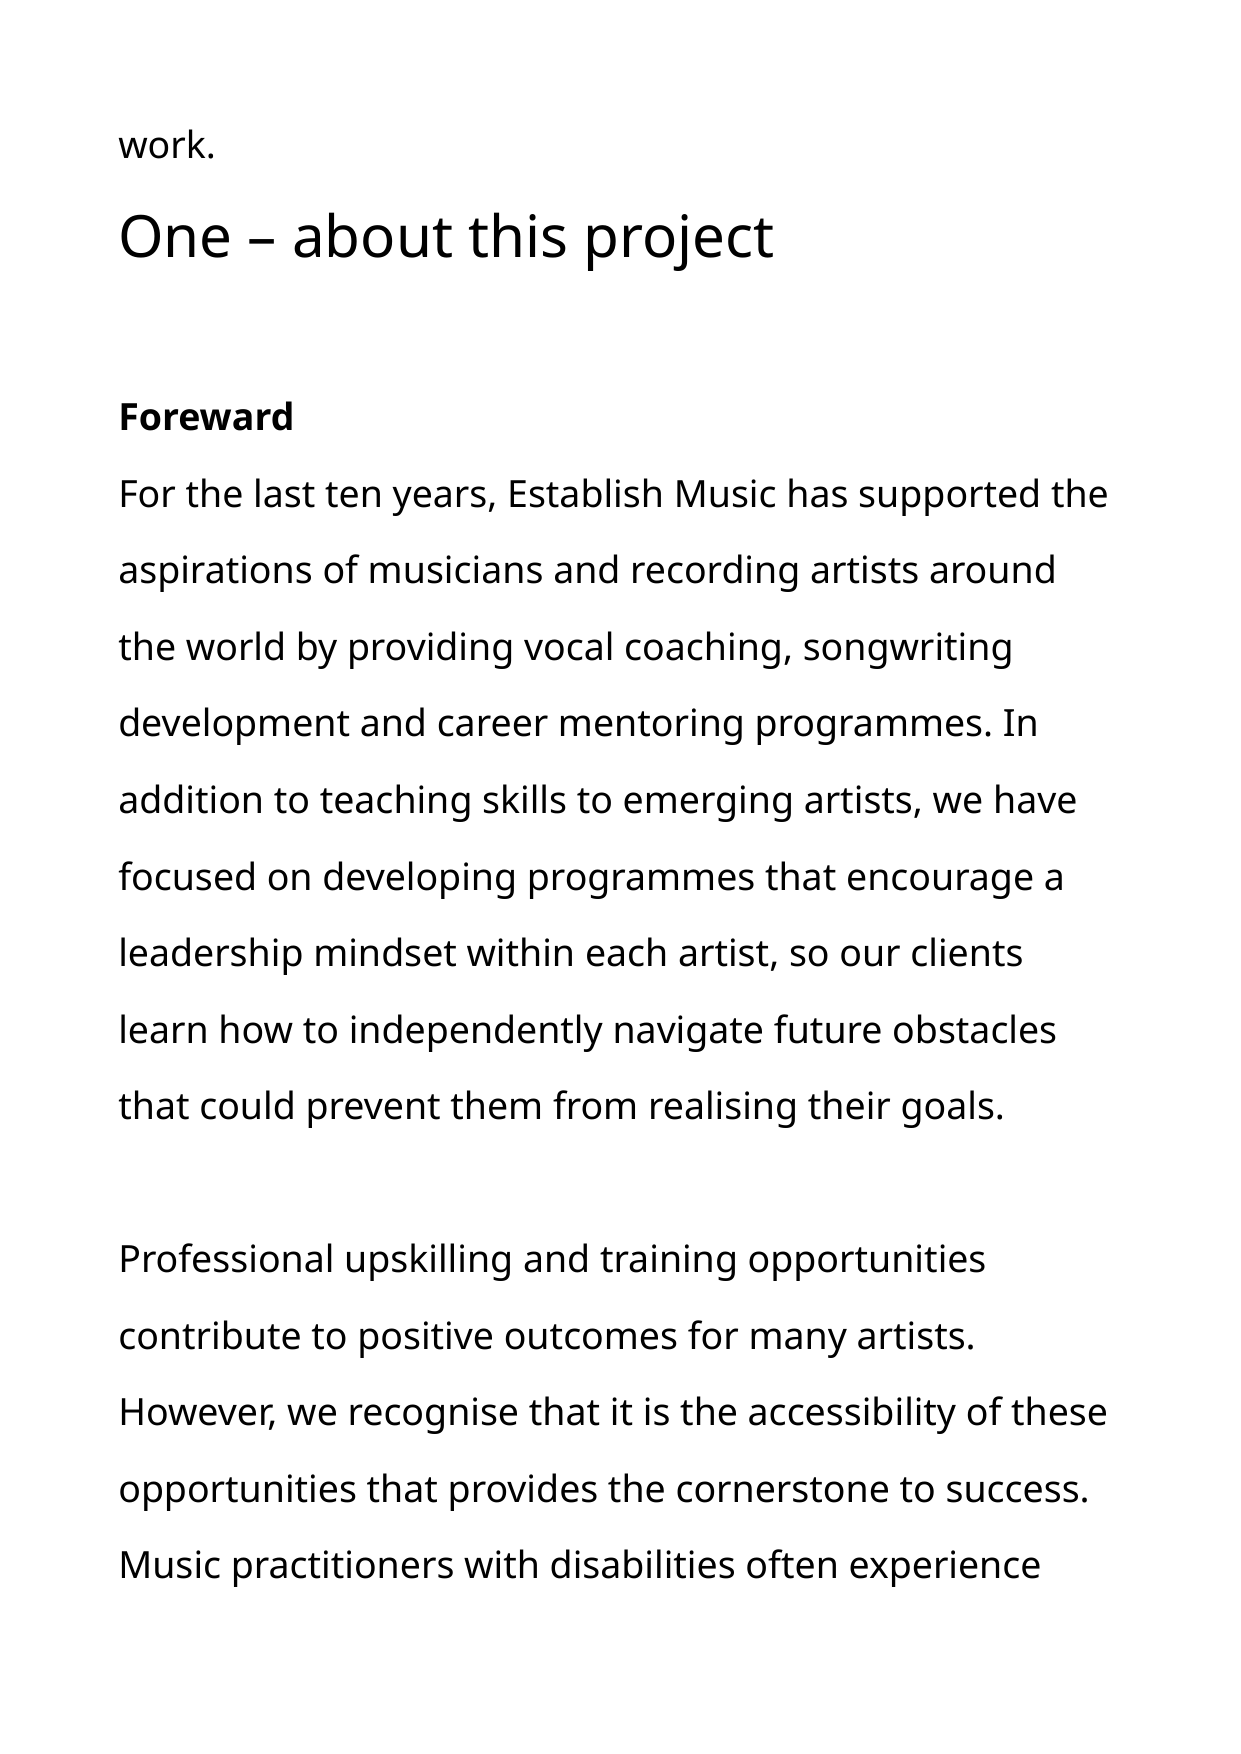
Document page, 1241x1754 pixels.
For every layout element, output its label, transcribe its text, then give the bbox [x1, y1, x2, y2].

text One – about this project [118, 195, 1122, 274]
text For the last ten years, Establish Music has supported the aspirations of musicians and recording artists around the world by providing vocal coaching, songwriting development and career mentoring programmes. In addition to teaching skills to emerging artists, we have focused on developing programmes that encourage a leadership mindset within each artist, so our clients learn how to independently navigate future obstacles that could prevent them from realising their goals. [118, 467, 1122, 1131]
text Professional upskilling and training opportunities contribute to positive outcomes for many artists. However, we recognise that it is the accessibility of these opportunities that provides the cornerstone to success. Music practitioners with disabilities often experience [118, 1233, 1122, 1590]
text Foreward [118, 390, 1122, 441]
text work. [118, 118, 1122, 169]
